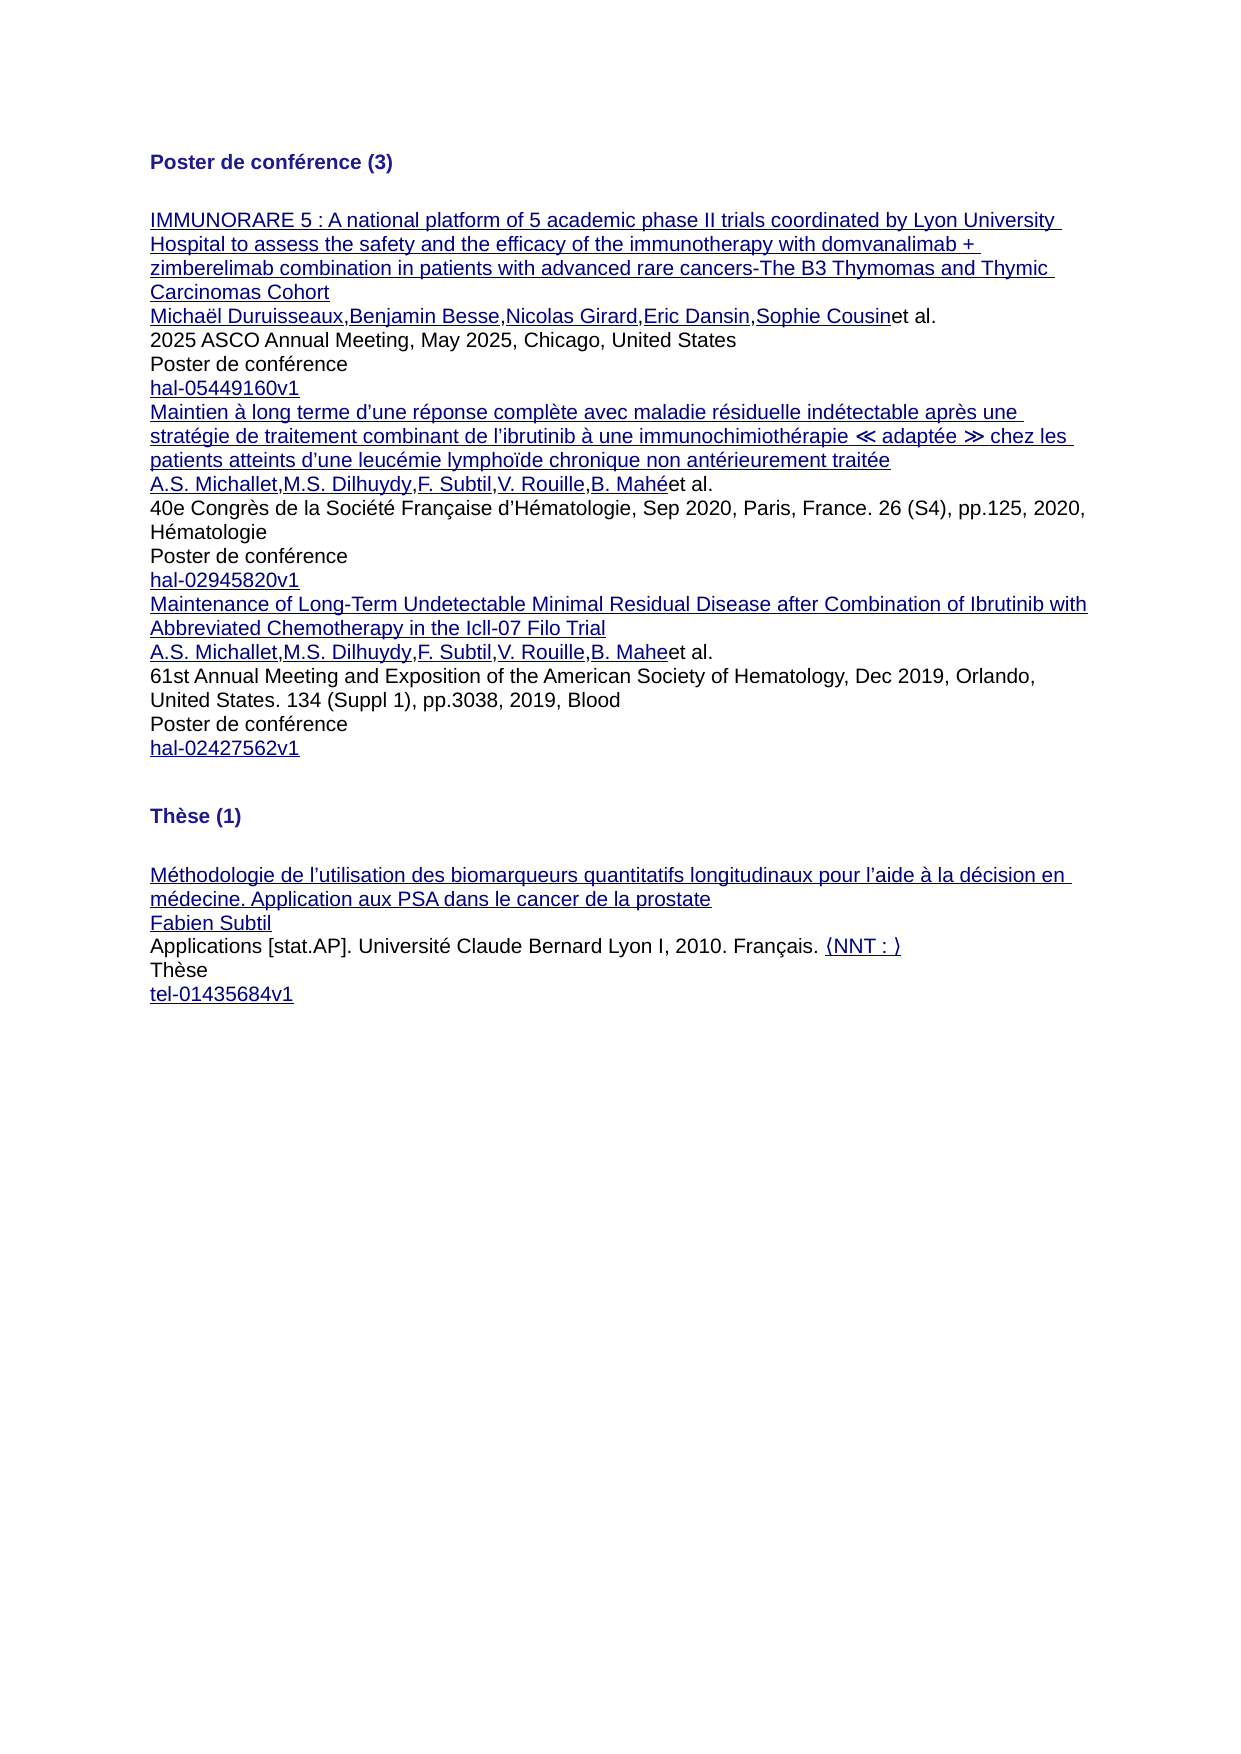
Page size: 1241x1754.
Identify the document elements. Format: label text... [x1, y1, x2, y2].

subtitle Poster de conférence (3) [150, 150, 1090, 174]
subtitle Thèse (1) [150, 804, 1090, 828]
table_header IMMUNORARE 5 : A national platform of 5 academic phase II trials coordinated by Lyon University Hospital to assess the safety and the efficacy of the immunotherapy with domvanalimab + zimberelimab combination in patients with advanced rare cancers-The B3 Thymomas and Thymic Carcinomas Cohort Michaël Duruisseaux,Benjamin Besse,Nicolas Girard,Eric Dansin,Sophie Cousinet al. 2025 ASCO Annual Meeting, May 2025, Chicago, United States Poster de conférence hal-05449160v1 [150, 208, 1090, 400]
table_header Méthodologie de l’utilisation des biomarqueurs quantitatifs longitudinaux pour l’aide à la décision en médecine. Application aux PSA dans le cancer de la prostate Fabien Subtil Applications [stat.AP]. Université Claude Bernard Lyon I, 2010. Français. ⟨NNT : ⟩ Thèse tel-01435684v1 [150, 863, 1090, 1006]
table_cell Maintien à long terme d’une réponse complète avec maladie résiduelle indétectable après une stratégie de traitement combinant de l’ibrutinib à une immunochimiothérapie ≪ adaptée ≫ chez les patients atteints d’une leucémie lymphoïde chronique non antérieurement traitée A.S. Michallet,M.S. Dilhuydy,F. Subtil,V. Rouille,B. Mahéet al. 40e Congrès de la Société Française d’Hématologie, Sep 2020, Paris, France. 26 (S4), pp.125, 2020, Hématologie Poster de conférence hal-02945820v1 [150, 400, 1090, 592]
table_cell Maintenance of Long-Term Undetectable Minimal Residual Disease after Combination of Ibrutinib with Abbreviated Chemotherapy in the Icll-07 Filo Trial A.S. Michallet,M.S. Dilhuydy,F. Subtil,V. Rouille,B. Maheet al. 61st Annual Meeting and Exposition of the American Society of Hematology, Dec 2019, Orlando, United States. 134 (Suppl 1), pp.3038, 2019, Blood Poster de conférence hal-02427562v1 [150, 592, 1090, 759]
